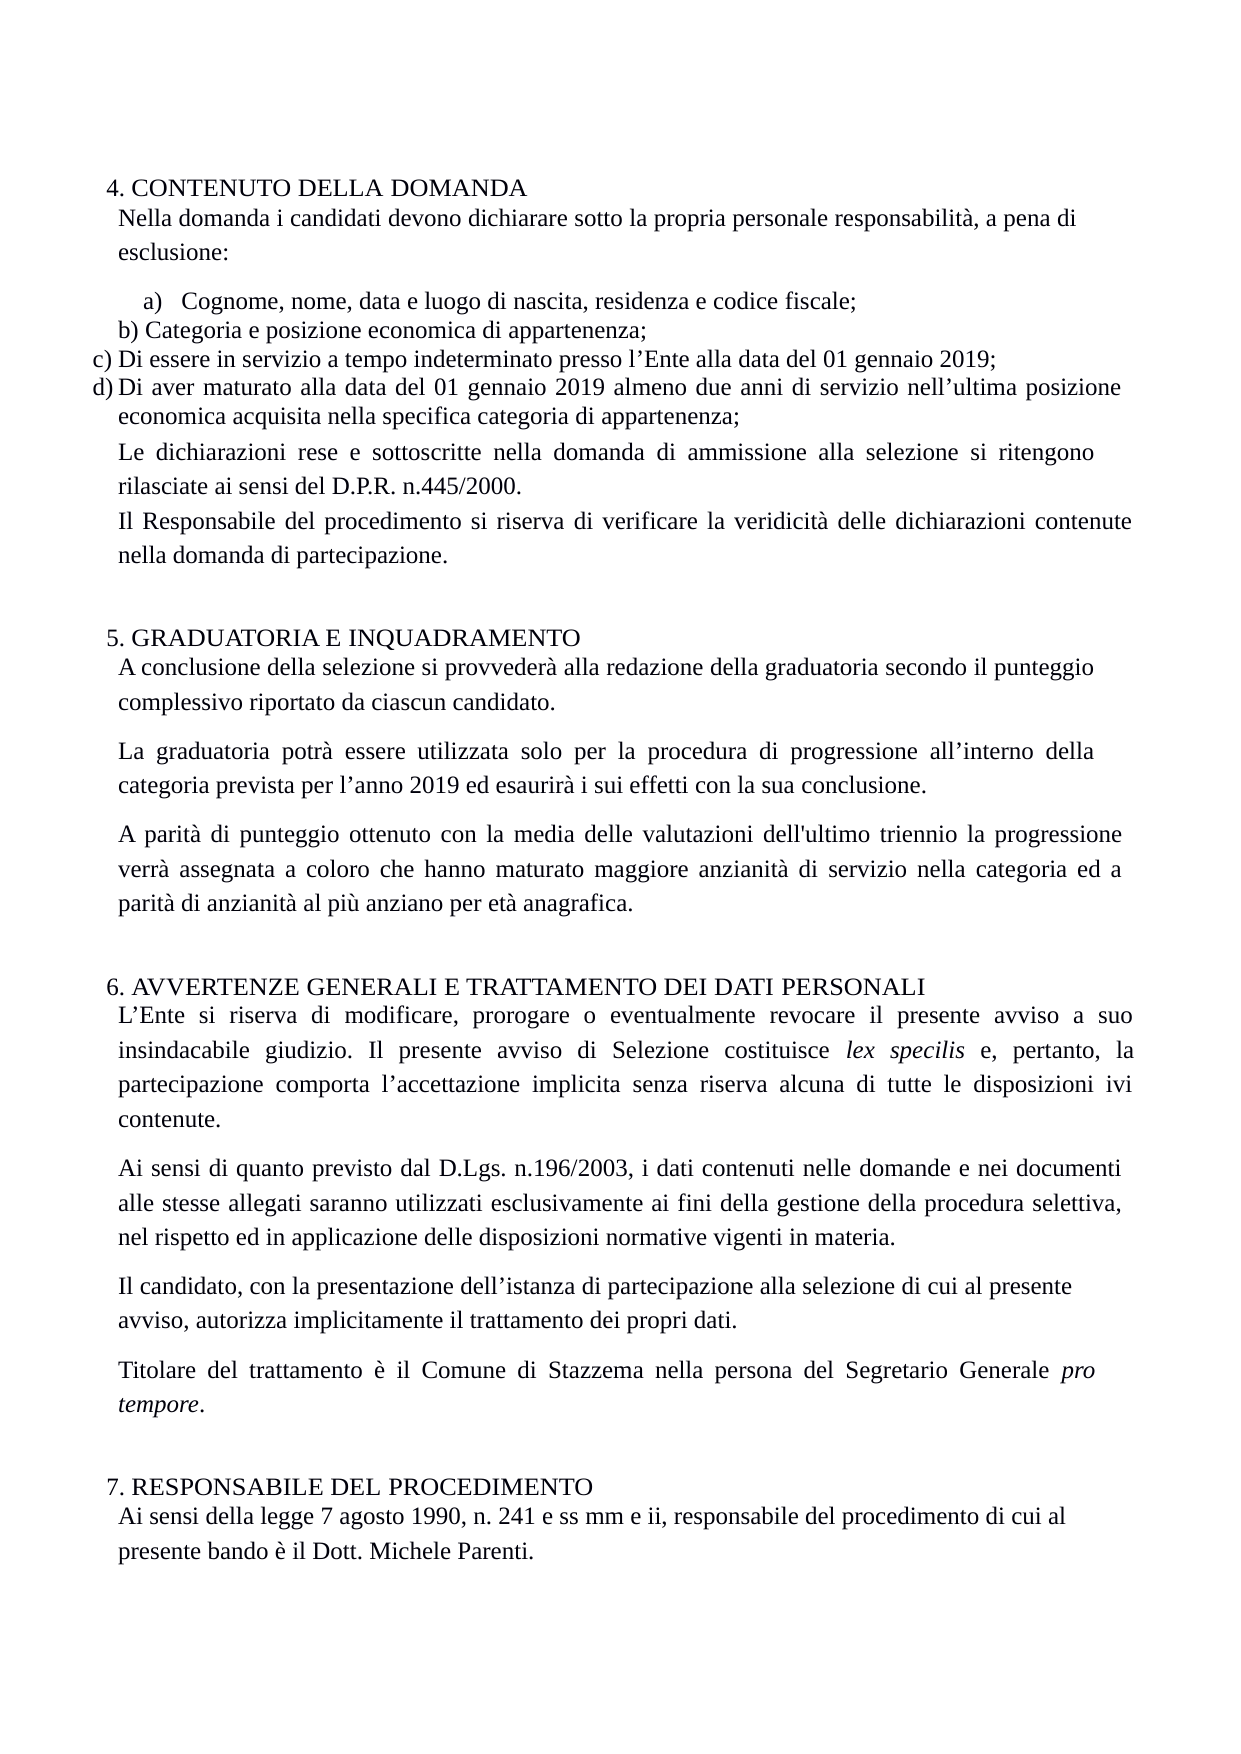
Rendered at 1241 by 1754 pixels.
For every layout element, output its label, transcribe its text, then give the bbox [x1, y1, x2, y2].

list GRADUATORIA E INQUADRAMENTO [106, 624, 1134, 652]
text Nella domanda i candidati devono dichiarare sotto la propria personale responsabilità, a pena di esclusione: [118, 203, 1077, 266]
list Categoria e posizione economica di appartenenza; [118, 315, 1134, 344]
text Le dichiarazioni rese e sottoscritte nella domanda di ammissione alla selezione si ritengono rilasciate ai sensi del D.P.R. n.445/2000. [118, 437, 1095, 500]
list AVVERTENZE GENERALI E TRATTAMENTO DEI DATI PERSONALI [106, 972, 1134, 1001]
text Ai sensi della legge 7 agosto 1990, n. 241 e ss mm e ii, responsabile del procedimento di cui al presente bando è il Dott. Michele Parenti. [118, 1501, 1069, 1564]
text Ai sensi di quanto previsto dal D.Lgs. n.196/2003, i dati contenuti nelle domande e nei documenti alle stesse allegati saranno utilizzati esclusivamente ai fini della gestione della procedura selettiva, nel rispetto ed in applicazione delle disposizioni normative vigenti in materia. [118, 1153, 1123, 1251]
text Il Responsabile del procedimento si riserva di verificare la veridicità delle dichiarazioni contenute nella domanda di partecipazione. [118, 506, 1134, 569]
text La graduatoria potrà essere utilizzata solo per la procedura di progressione all’interno della categoria prevista per l’anno 2019 ed esaurirà i sui effetti con la sua conclusione. [118, 736, 1095, 799]
text Il candidato, con la presentazione dell’istanza di partecipazione alla selezione di cui al presente avviso, autorizza implicitamente il trattamento dei propri dati. [118, 1271, 1073, 1334]
list Cognome, nome, data e luogo di nascita, residenza e codice fiscale; [143, 286, 1134, 315]
text A conclusione della selezione si provvederà alla redazione della graduatoria secondo il punteggio complessivo riportato da ciascun candidato. [118, 652, 1095, 716]
list CONTENUTO DELLA DOMANDA [106, 174, 1134, 203]
text L’Ente si riserva di modificare, prorogare o eventualmente revocare il presente avviso a suo insindacabile giudizio. Il presente avviso di Selezione costituisce lex specilis e, pertanto, la partecipazione comporta l’accettazione implicita senza riserva alcuna di tutte le disposizioni ivi contenute. [118, 1001, 1134, 1133]
text Titolare del trattamento è il Comune di Stazzema nella persona del Segretario Generale pro tempore. [118, 1355, 1095, 1418]
list RESPONSABILE DEL PROCEDIMENTO [106, 1473, 1134, 1501]
list Di aver maturato alla data del 01 gennaio 2019 almeno due anni di servizio nell’ultima posizione economica acquisita nella specifica categoria di appartenenza; [92, 372, 1123, 430]
list Di essere in servizio a tempo indeterminato presso l’Ente alla data del 01 gennaio 2019; [92, 344, 1123, 372]
text A parità di punteggio ottenuto con la media delle valutazioni dell'ultimo triennio la progressione verrà assegnata a coloro che hanno maturato maggiore anzianità di servizio nella categoria ed a parità di anzianità al più anziano per età anagrafica. [118, 819, 1123, 917]
